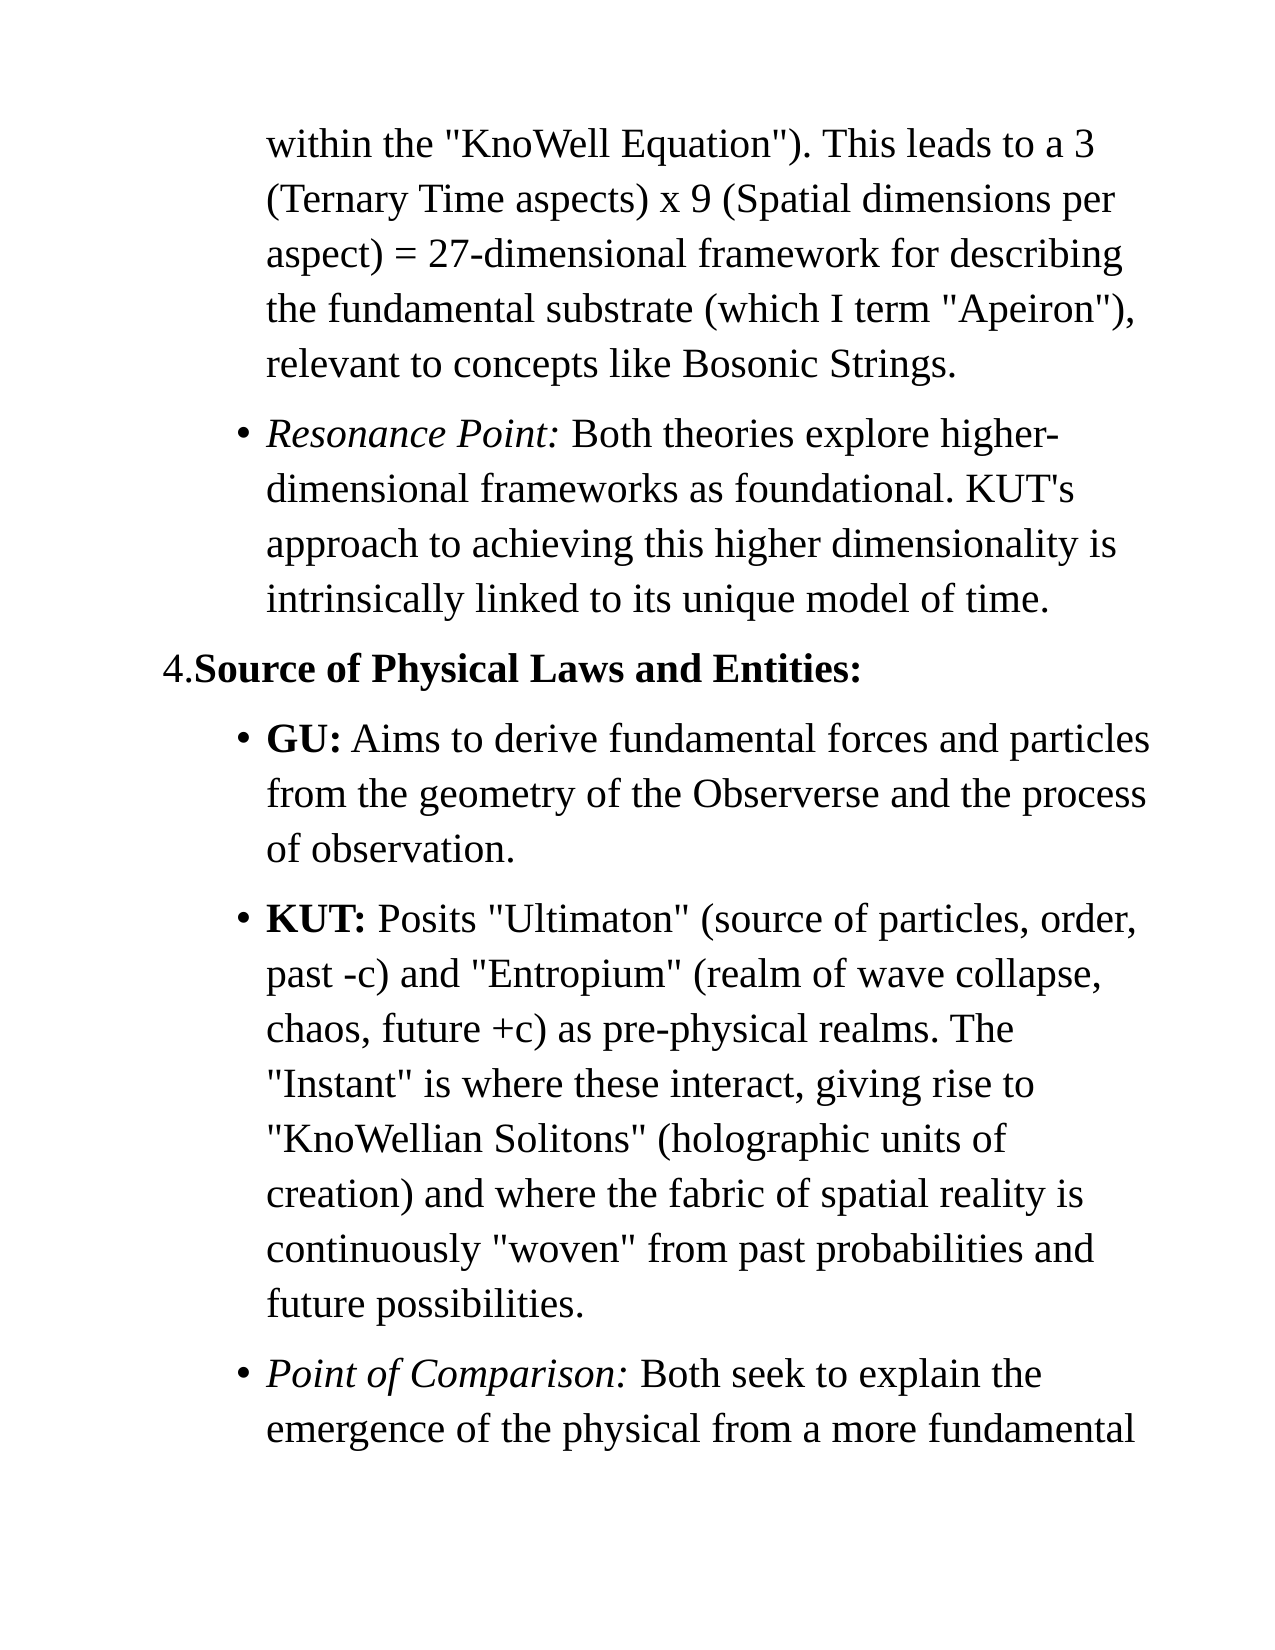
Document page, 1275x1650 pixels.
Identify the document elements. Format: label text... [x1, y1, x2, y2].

list Point of Comparison: Both seek to explain the emergence of the physical from a more fundamental [236, 1348, 1157, 1452]
list KUT: Posits "Ultimaton" (source of particles, order, past -c) and "Entropium" (realm of wave collapse, chaos, future +c) as pre-physical realms. The "Instant" is where these interact, giving rise to "KnoWellian Solitons" (holographic units of creation) and where the fabric of spatial reality is continuously "woven" from past probabilities and future possibilities. [236, 893, 1157, 1327]
list Resonance Point: Both theories explore higher-dimensional frameworks as foundational. KUT's approach to achieving this higher dimensionality is intrinsically linked to its unique model of time. [236, 408, 1157, 622]
list within the "KnoWell Equation"). This leads to a 3 (Ternary Time aspects) x 9 (Spatial dimensions per aspect) = 27-dimensional framework for describing the fundamental substrate (which I term "Apeiron"), relevant to concepts like Bosonic Strings. [236, 118, 1157, 386]
list GU: Aims to derive fundamental forces and particles from the geometry of the Observerse and the process of observation. [236, 713, 1157, 871]
list Source of Physical Laws and Entities: [162, 643, 1157, 691]
